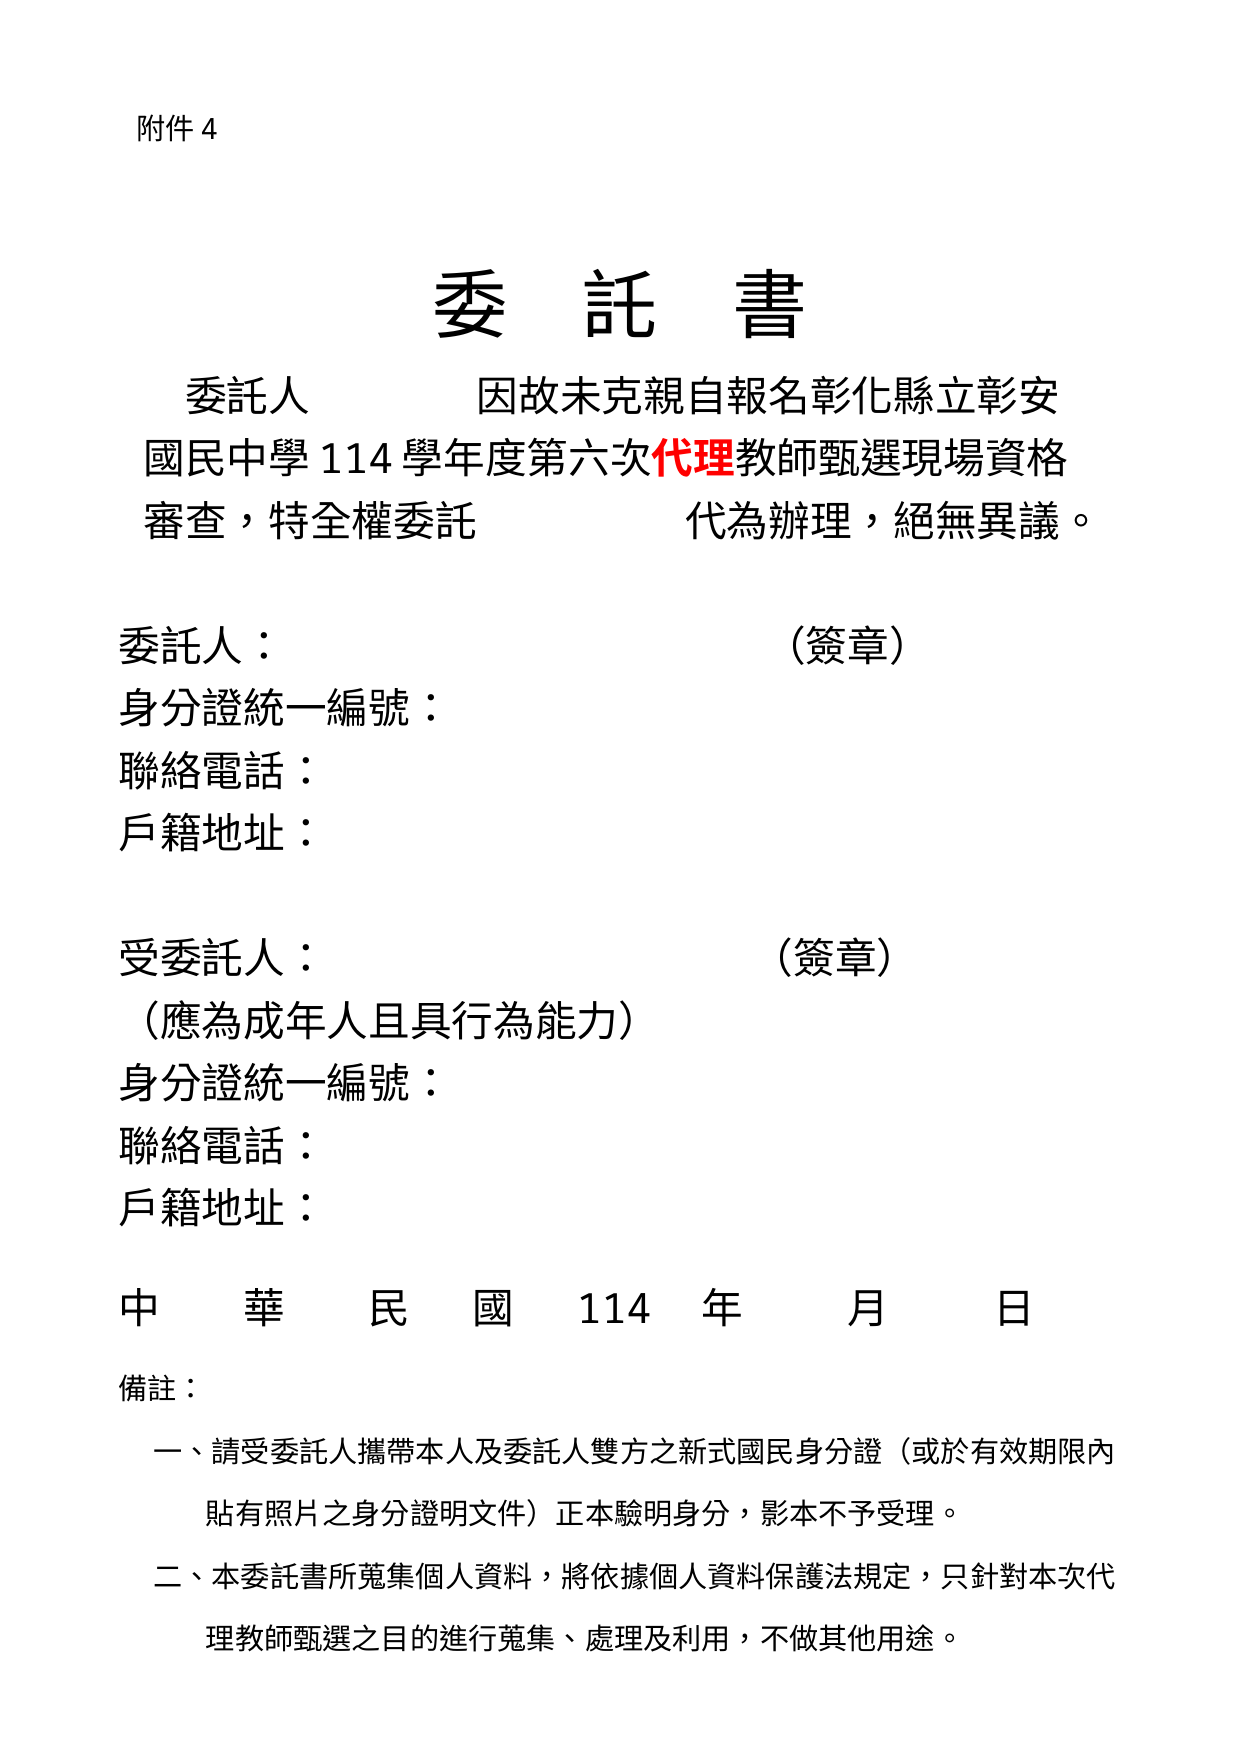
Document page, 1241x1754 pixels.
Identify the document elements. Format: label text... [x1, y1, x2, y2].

text 一、請受委託人攜帶本人及委託人雙方之新式國民身分證（或於有效期限內貼有照片之身分證明文件）正本驗明身分，影本不予受理。 [118, 1408, 1122, 1533]
text 身分證統一編號： [118, 1039, 1122, 1102]
text 委託人 因故未克親自報名彰化縣立彰安國民中學114學年度第六次代理教師甄選現場資格審查，特全權委託 代為辦理，絕無異議。 [143, 352, 1075, 539]
text 受委託人： （簽章） [118, 914, 1122, 977]
text 委 託 書 [118, 227, 1122, 352]
text 二、本委託書所蒐集個人資料，將依據個人資料保護法規定，只針對本次代理教師甄選之目的進行蒐集、處理及利用，不做其他用途。 [118, 1533, 1122, 1658]
text 身分證統一編號： [118, 664, 1122, 727]
text 聯絡電話： [118, 727, 1122, 789]
text 備註： [118, 1345, 1122, 1408]
text 附件4 [136, 106, 241, 148]
text 中 華 民 國 114 年 月 日 [118, 1264, 1122, 1327]
text 委託人： （簽章） [118, 602, 1122, 664]
text 戶籍地址： [118, 789, 1122, 852]
text 聯絡電話： [118, 1102, 1122, 1164]
text （應為成年人且具行為能力） [118, 977, 1122, 1039]
text 戶籍地址： [118, 1164, 1122, 1227]
